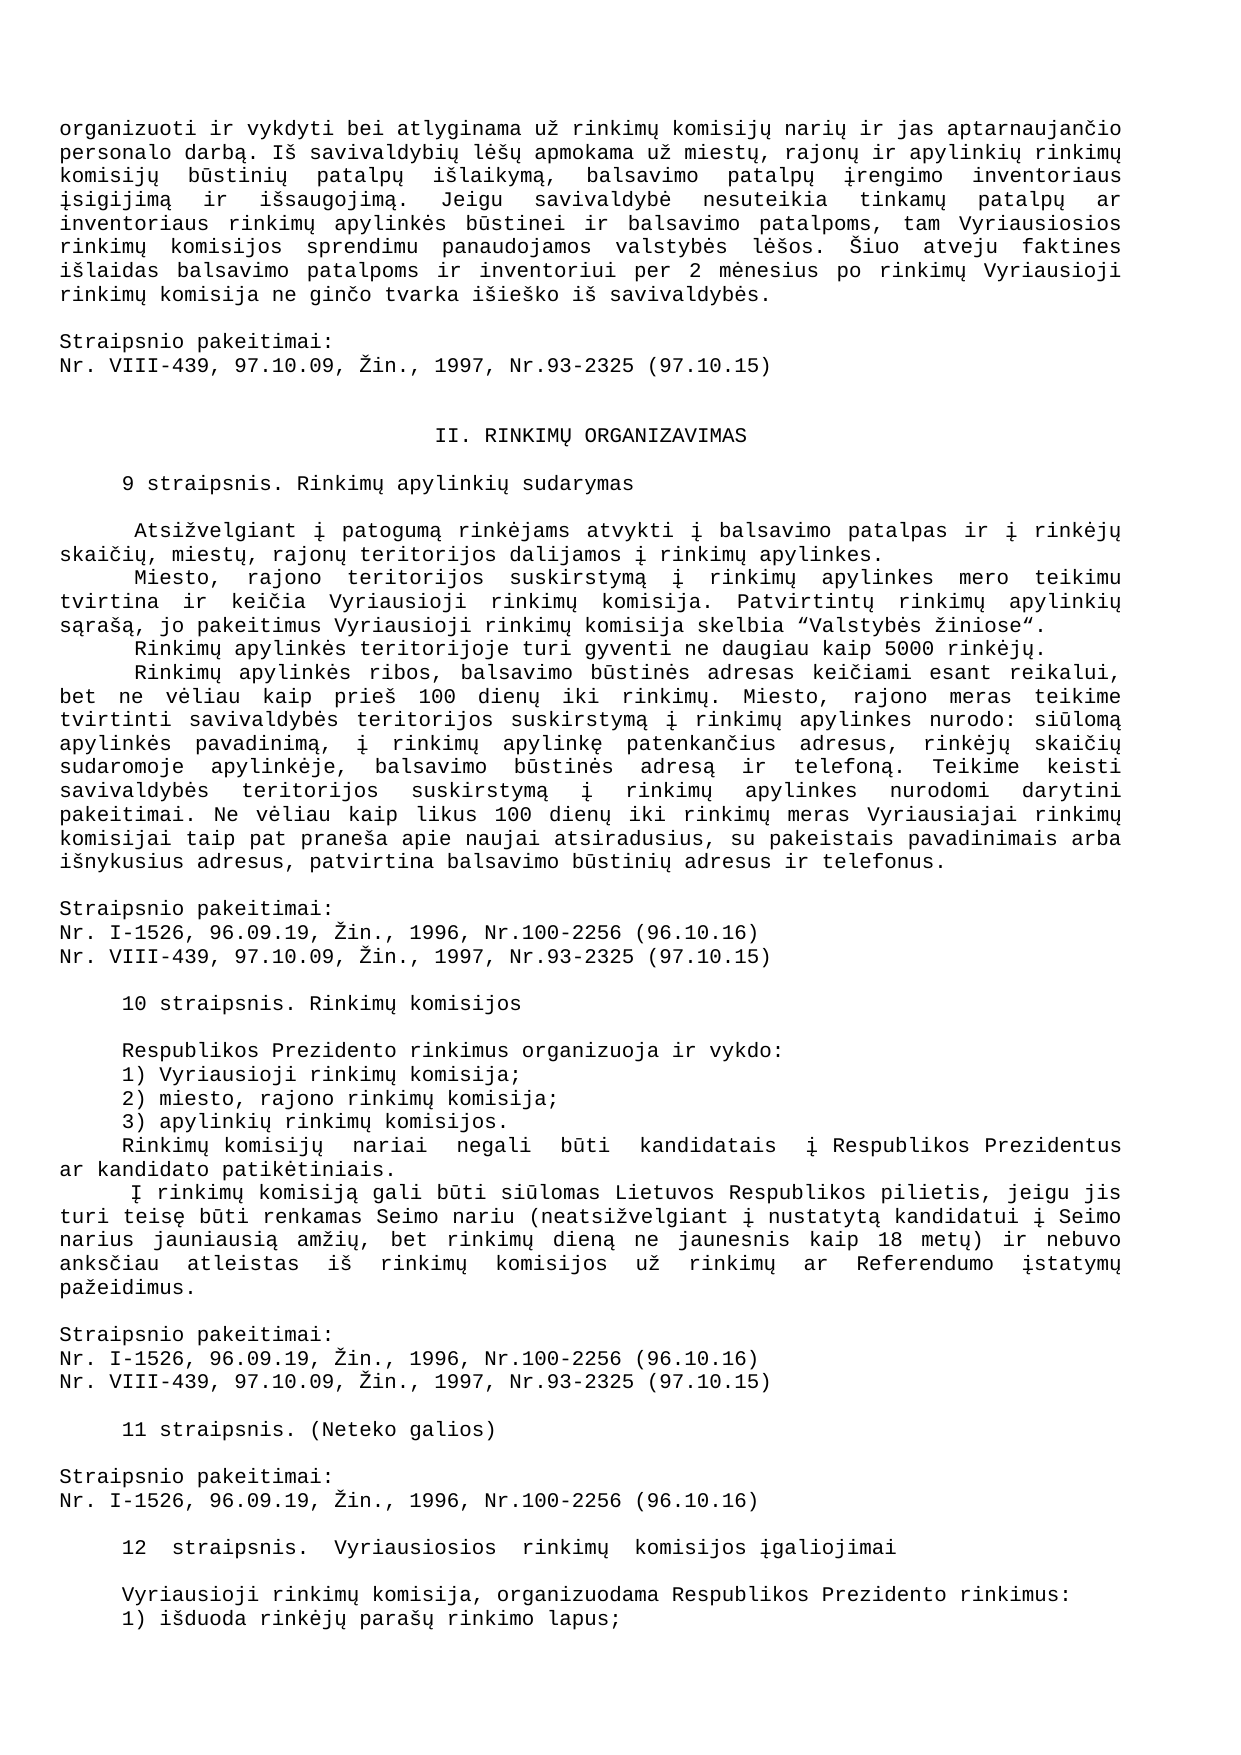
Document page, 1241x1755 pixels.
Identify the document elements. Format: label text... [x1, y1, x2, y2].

text 1) Vyriausioji rinkimų komisija; [59, 1064, 1122, 1088]
text 9 straipsnis. Rinkimų apylinkių sudarymas [59, 473, 1122, 496]
text II. RINKIMŲ ORGANIZAVIMAS [59, 426, 1122, 449]
text Į rinkimų komisiją gali būti siūlomas Lietuvos Respublikos pilietis, jeigu jis turi teisę būti renkamas Seimo nariu (neatsižvelgiant į nustatytą kandidatui į Seimo narius jauniausią amžių, bet rinkimų dieną ne jaunesnis kaip 18 metų) ir nebuvo anksčiau atleistas iš rinkimų komisijos už rinkimų ar Referendumo įstatymų pažeidimus. [59, 1182, 1122, 1300]
text Rinkimų apylinkės ribos, balsavimo būstinės adresas keičiami esant reikalui, bet ne vėliau kaip prieš 100 dienų iki rinkimų. Miesto, rajono meras teikime tvirtinti savivaldybės teritorijos suskirstymą į rinkimų apylinkes nurodo: siūlomą apylinkės pavadinimą, į rinkimų apylinkę patenkančius adresus, rinkėjų skaičių sudaromoje apylinkėje, balsavimo būstinės adresą ir telefoną. Teikime keisti savivaldybės teritorijos suskirstymą į rinkimų apylinkes nurodomi darytini pakeitimai. Ne vėliau kaip likus 100 dienų iki rinkimų meras Vyriausiajai rinkimų komisijai taip pat praneša apie naujai atsiradusius, su pakeistais pavadinimais arba išnykusius adresus, patvirtina balsavimo būstinių adresus ir telefonus. [59, 662, 1122, 875]
text Nr. I-1526, 96.09.19, Žin., 1996, Nr.100-2256 (96.10.16) [59, 1348, 1122, 1371]
text Straipsnio pakeitimai: [59, 331, 1122, 354]
text 2) miesto, rajono rinkimų komisija; [59, 1088, 1122, 1111]
text Straipsnio pakeitimai: [59, 898, 1122, 922]
text Rinkimų apylinkės teritorijoje turi gyventi ne daugiau kaip 5000 rinkėjų. [59, 638, 1122, 662]
text Rinkimų komisijų nariai negali būti kandidatais į Respublikos Prezidentus ar kandidato patikėtiniais. [59, 1135, 1122, 1182]
text Straipsnio pakeitimai: [59, 1466, 1122, 1489]
text Miesto, rajono teritorijos suskirstymą į rinkimų apylinkes mero teikimu tvirtina ir keičia Vyriausioji rinkimų komisija. Patvirtintų rinkimų apylinkių sąrašą, jo pakeitimus Vyriausioji rinkimų komisija skelbia “Valstybės žiniose“. [59, 567, 1122, 638]
text Nr. VIII-439, 97.10.09, Žin., 1997, Nr.93-2325 (97.10.15) [59, 1371, 1122, 1395]
text Nr. VIII-439, 97.10.09, Žin., 1997, Nr.93-2325 (97.10.15) [59, 354, 1122, 378]
text Respublikos Prezidento rinkimus organizuoja ir vykdo: [59, 1040, 1122, 1064]
text organizuoti ir vykdyti bei atlyginama už rinkimų komisijų narių ir jas aptarnaujančio personalo darbą. Iš savivaldybių lėšų apmokama už miestų, rajonų ir apylinkių rinkimų komisijų būstinių patalpų išlaikymą, balsavimo patalpų įrengimo inventoriaus įsigijimą ir išsaugojimą. Jeigu savivaldybė nesuteikia tinkamų patalpų ar inventoriaus rinkimų apylinkės būstinei ir balsavimo patalpoms, tam Vyriausiosios rinkimų komisijos sprendimu panaudojamos valstybės lėšos. Šiuo atveju faktines išlaidas balsavimo patalpoms ir inventoriui per 2 mėnesius po rinkimų Vyriausioji rinkimų komisija ne ginčo tvarka išieško iš savivaldybės. [59, 118, 1122, 307]
text 10 straipsnis. Rinkimų komisijos [59, 993, 1122, 1017]
text Straipsnio pakeitimai: [59, 1324, 1122, 1348]
text Nr. VIII-439, 97.10.09, Žin., 1997, Nr.93-2325 (97.10.15) [59, 946, 1122, 969]
text 1) išduoda rinkėjų parašų rinkimo lapus; [59, 1608, 1122, 1631]
text Vyriausioji rinkimų komisija, organizuodama Respublikos Prezidento rinkimus: [59, 1584, 1122, 1608]
text Atsižvelgiant į patogumą rinkėjams atvykti į balsavimo patalpas ir į rinkėjų skaičių, miestų, rajonų teritorijos dalijamos į rinkimų apylinkes. [59, 520, 1122, 567]
text 11 straipsnis. (Neteko galios) [59, 1419, 1122, 1442]
text 12 straipsnis. Vyriausiosios rinkimų komisijos įgaliojimai [59, 1537, 1122, 1561]
text Nr. I-1526, 96.09.19, Žin., 1996, Nr.100-2256 (96.10.16) [59, 922, 1122, 946]
text Nr. I-1526, 96.09.19, Žin., 1996, Nr.100-2256 (96.10.16) [59, 1489, 1122, 1513]
text 3) apylinkių rinkimų komisijos. [59, 1111, 1122, 1135]
